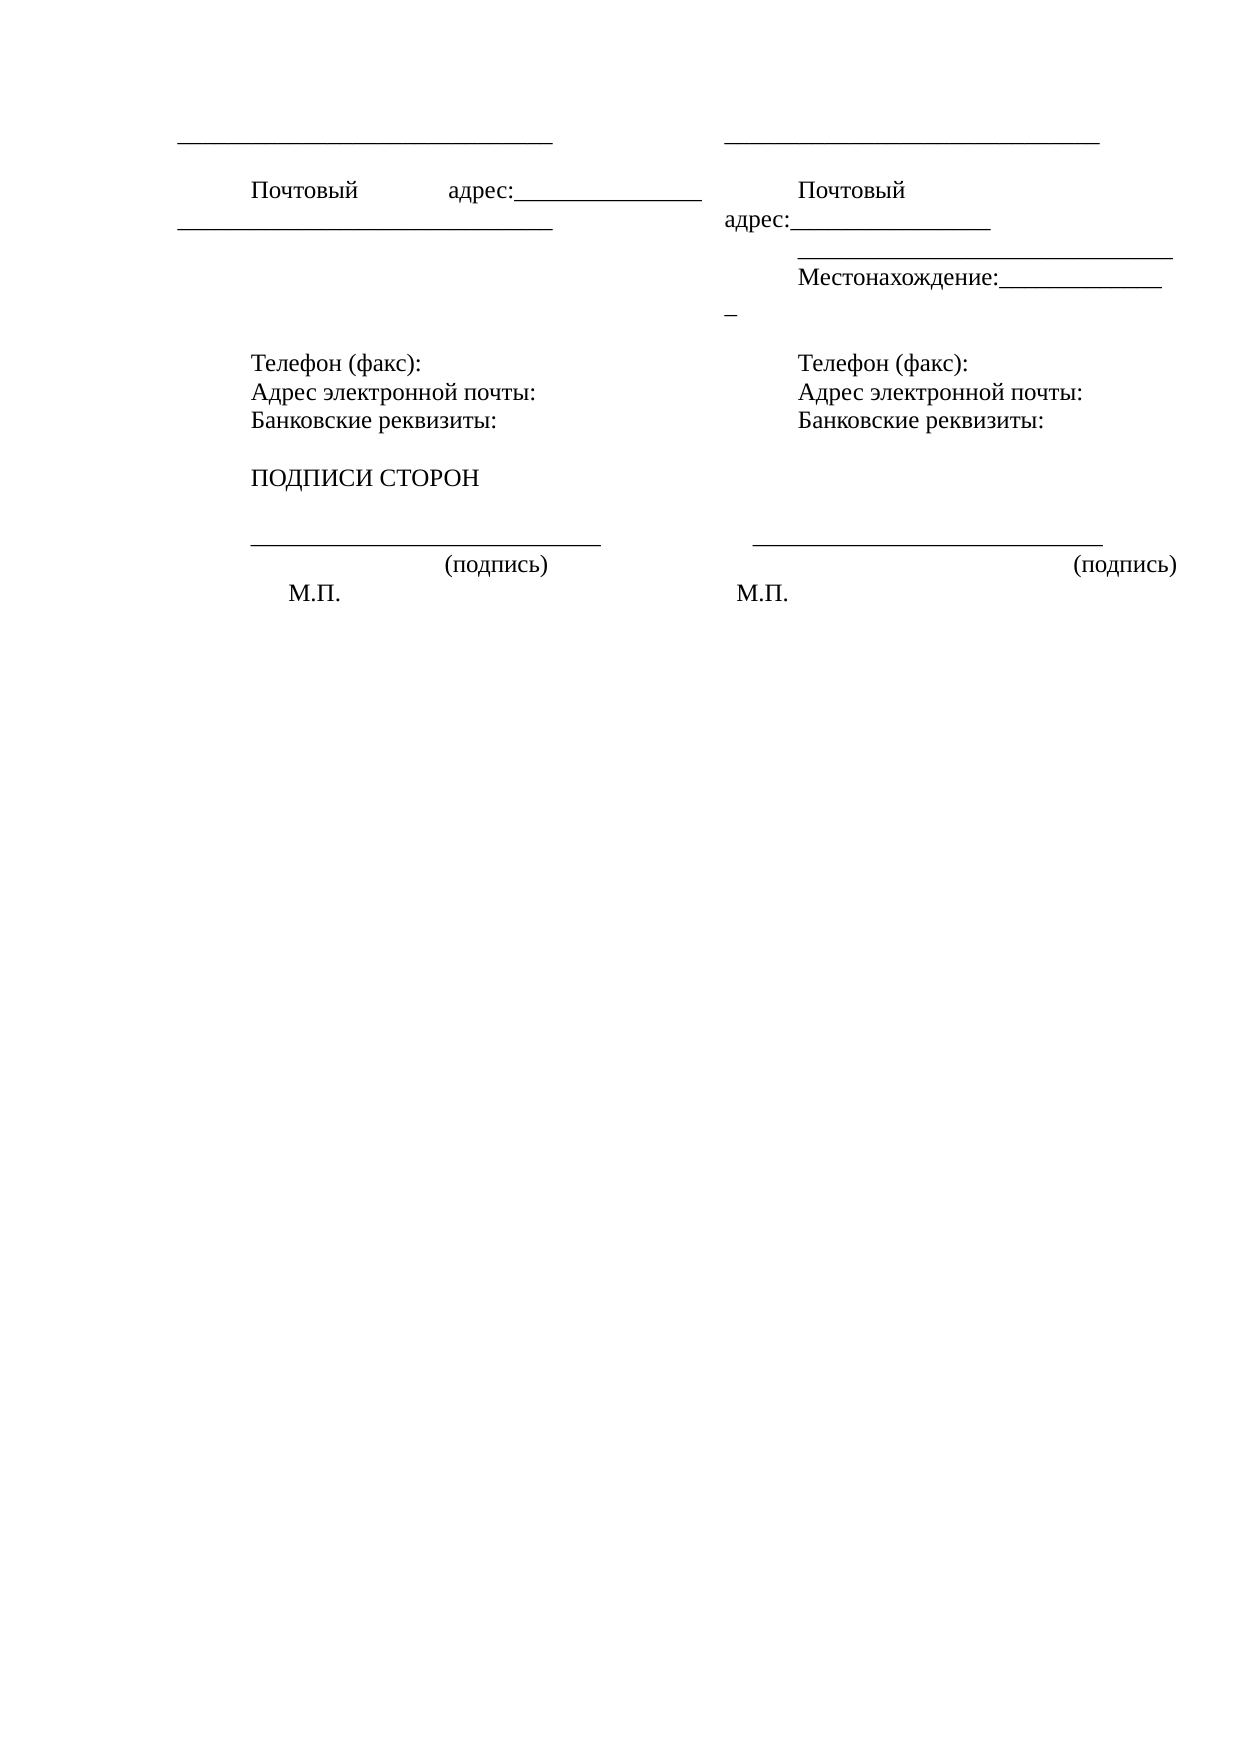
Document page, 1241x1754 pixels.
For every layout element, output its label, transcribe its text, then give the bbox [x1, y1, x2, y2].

table_cell Почтовый адрес:________________ ______________________________ [713, 176, 1185, 262]
table_header ____________________________ [668, 521, 1170, 549]
table_header ______________________________ [166, 118, 713, 176]
table_header ______________________________ [713, 118, 1185, 176]
table_cell [166, 262, 713, 348]
table_cell Телефон (факс): Адрес электронной почты: Банковские реквизиты: [713, 348, 1185, 463]
table_cell Телефон (факс): Адрес электронной почты: Банковские реквизиты: [166, 348, 713, 463]
table_header ____________________________ [166, 521, 668, 549]
text ПОДПИСИ СТОРОН [177, 463, 1181, 492]
table_cell Почтовый адрес:_______________ ______________________________ [166, 176, 713, 262]
text (подпись) (подпись) [177, 549, 1181, 578]
table_cell Местонахождение:______________ [713, 262, 1185, 348]
text М.П. М.П. [177, 578, 1181, 607]
